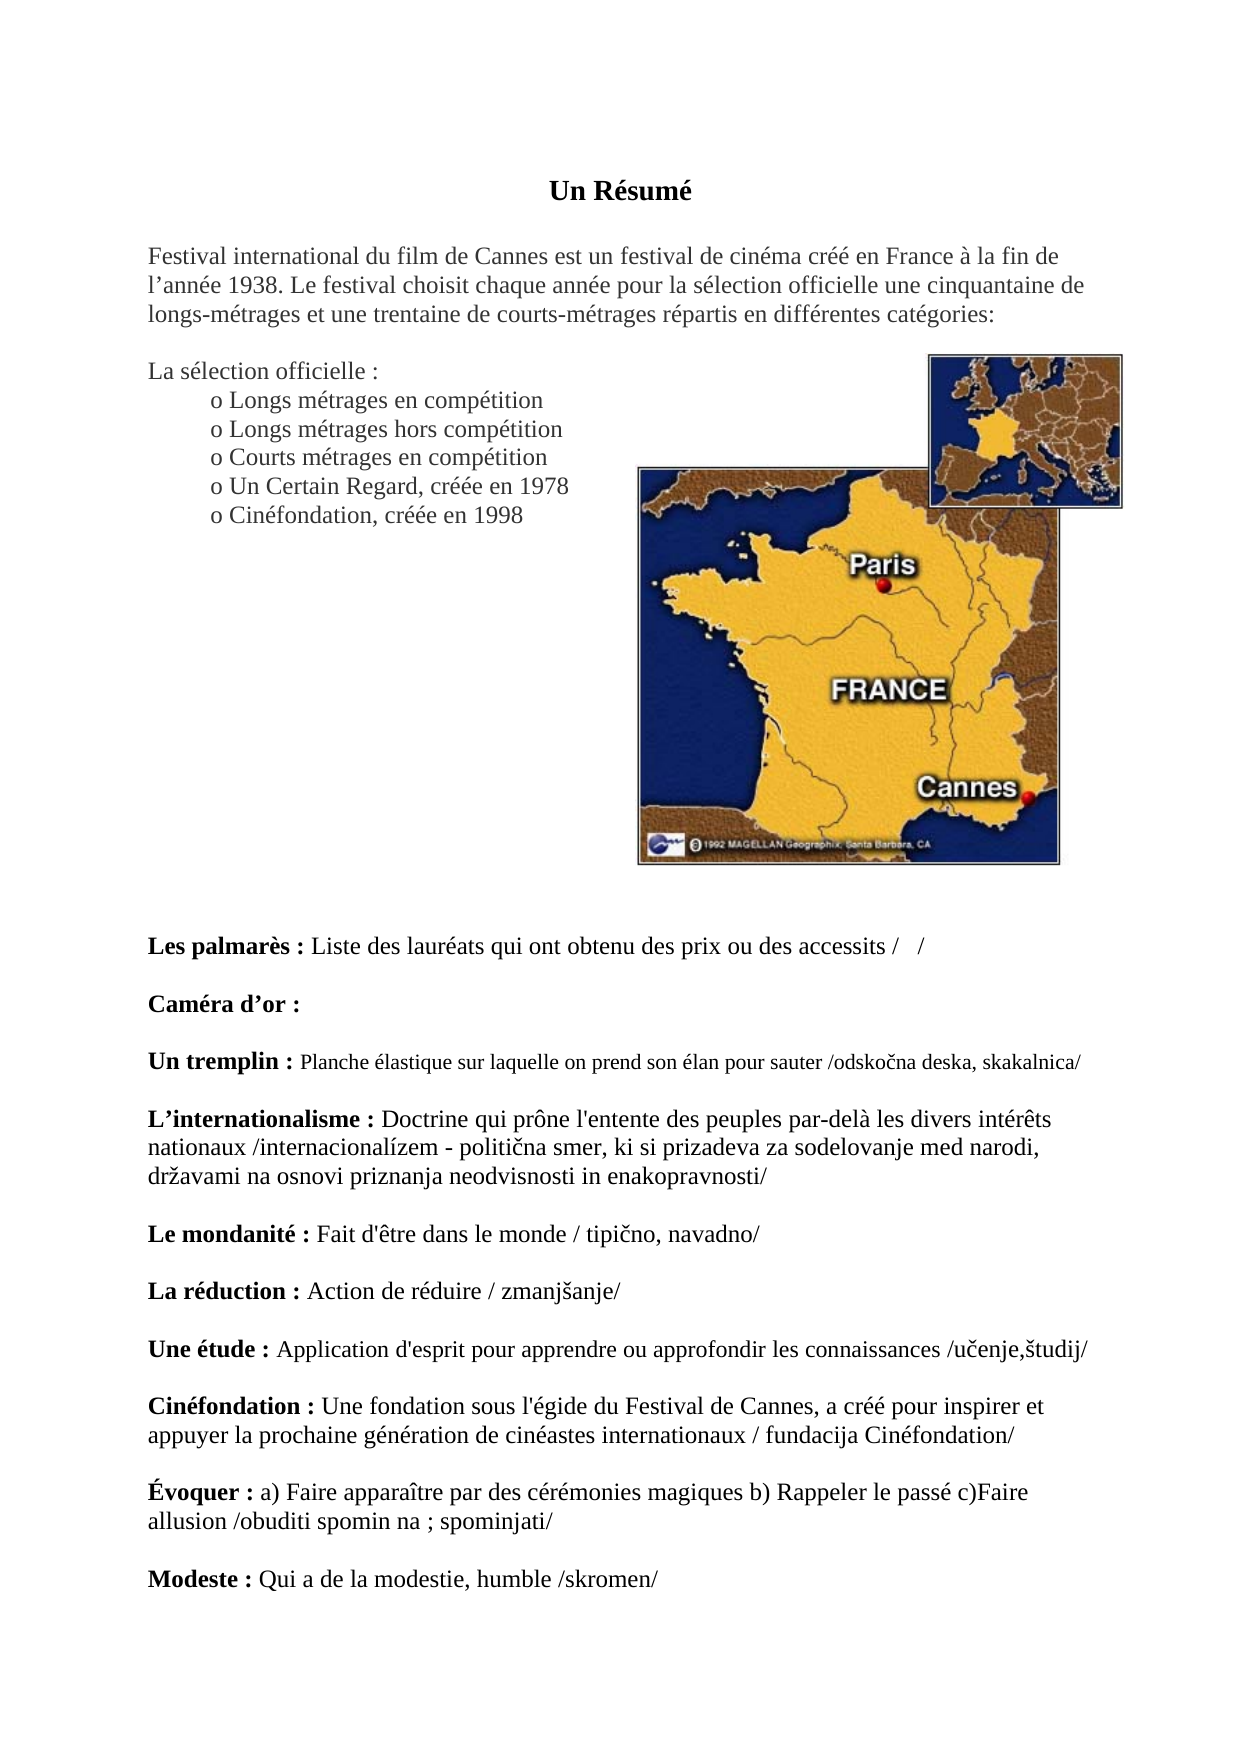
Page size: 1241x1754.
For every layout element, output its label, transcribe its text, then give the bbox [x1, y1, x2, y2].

text Cinéfondation : Une fondation sous l'égide du Festival de Cannes, a créé pour inspirer et appuyer la prochaine génération de cinéastes internationaux / fundacija Cinéfondation/ [148, 1391, 1093, 1449]
text o Courts métrages en compétition [148, 442, 1093, 471]
text o Cinéfondation, créée en 1998 [148, 500, 1093, 529]
text La sélection officielle : [148, 356, 1093, 385]
text o Un Certain Regard, créée en 1978 [148, 471, 1093, 500]
text Une étude : Application d'esprit pour apprendre ou approfondir les connaissances /učenje,študij/ [148, 1334, 1093, 1362]
text Le mondanité : Fait d'être dans le monde / tipično, navadno/ [148, 1219, 1093, 1247]
text L’internationalisme : Doctrine qui prône l'entente des peuples par-delà les divers intérêts nationaux /internacionalízem - politična smer, ki si prizadeva za sodelovanje med narodi, državami na osnovi priznanja neodvisnosti in enakopravnosti/ [148, 1104, 1093, 1190]
subtitle Un Résumé [148, 173, 1093, 206]
text Évoquer : a) Faire apparaître par des cérémonies magiques b) Rappeler le passé c)Faire allusion /obuditi spomin na ; spominjati/ [148, 1477, 1093, 1535]
text La réduction : Action de réduire / zmanjšanje/ [148, 1276, 1093, 1305]
text Modeste : Qui a de la modestie, humble /skromen/ [148, 1564, 1093, 1592]
text o Longs métrages hors compétition [148, 414, 1093, 442]
text Festival international du film de Cannes est un festival de cinéma créé en France à la fin de l’année 1938. Le festival choisit chaque année pour la sélection officielle une cinquantaine de longs-métrages et une trentaine de courts-métrages répartis en différentes catégories: [148, 241, 1093, 327]
text Un tremplin : Planche élastique sur laquelle on prend son élan pour sauter /odskočna deska, skakalnica/ [148, 1046, 1093, 1075]
text Caméra d’or : [148, 989, 1093, 1017]
text Les palmarès : Liste des lauréats qui ont obtenu des prix ou des accessits / / [148, 931, 1093, 960]
picture [635, 353, 1127, 868]
text o Longs métrages en compétition [148, 385, 1093, 414]
